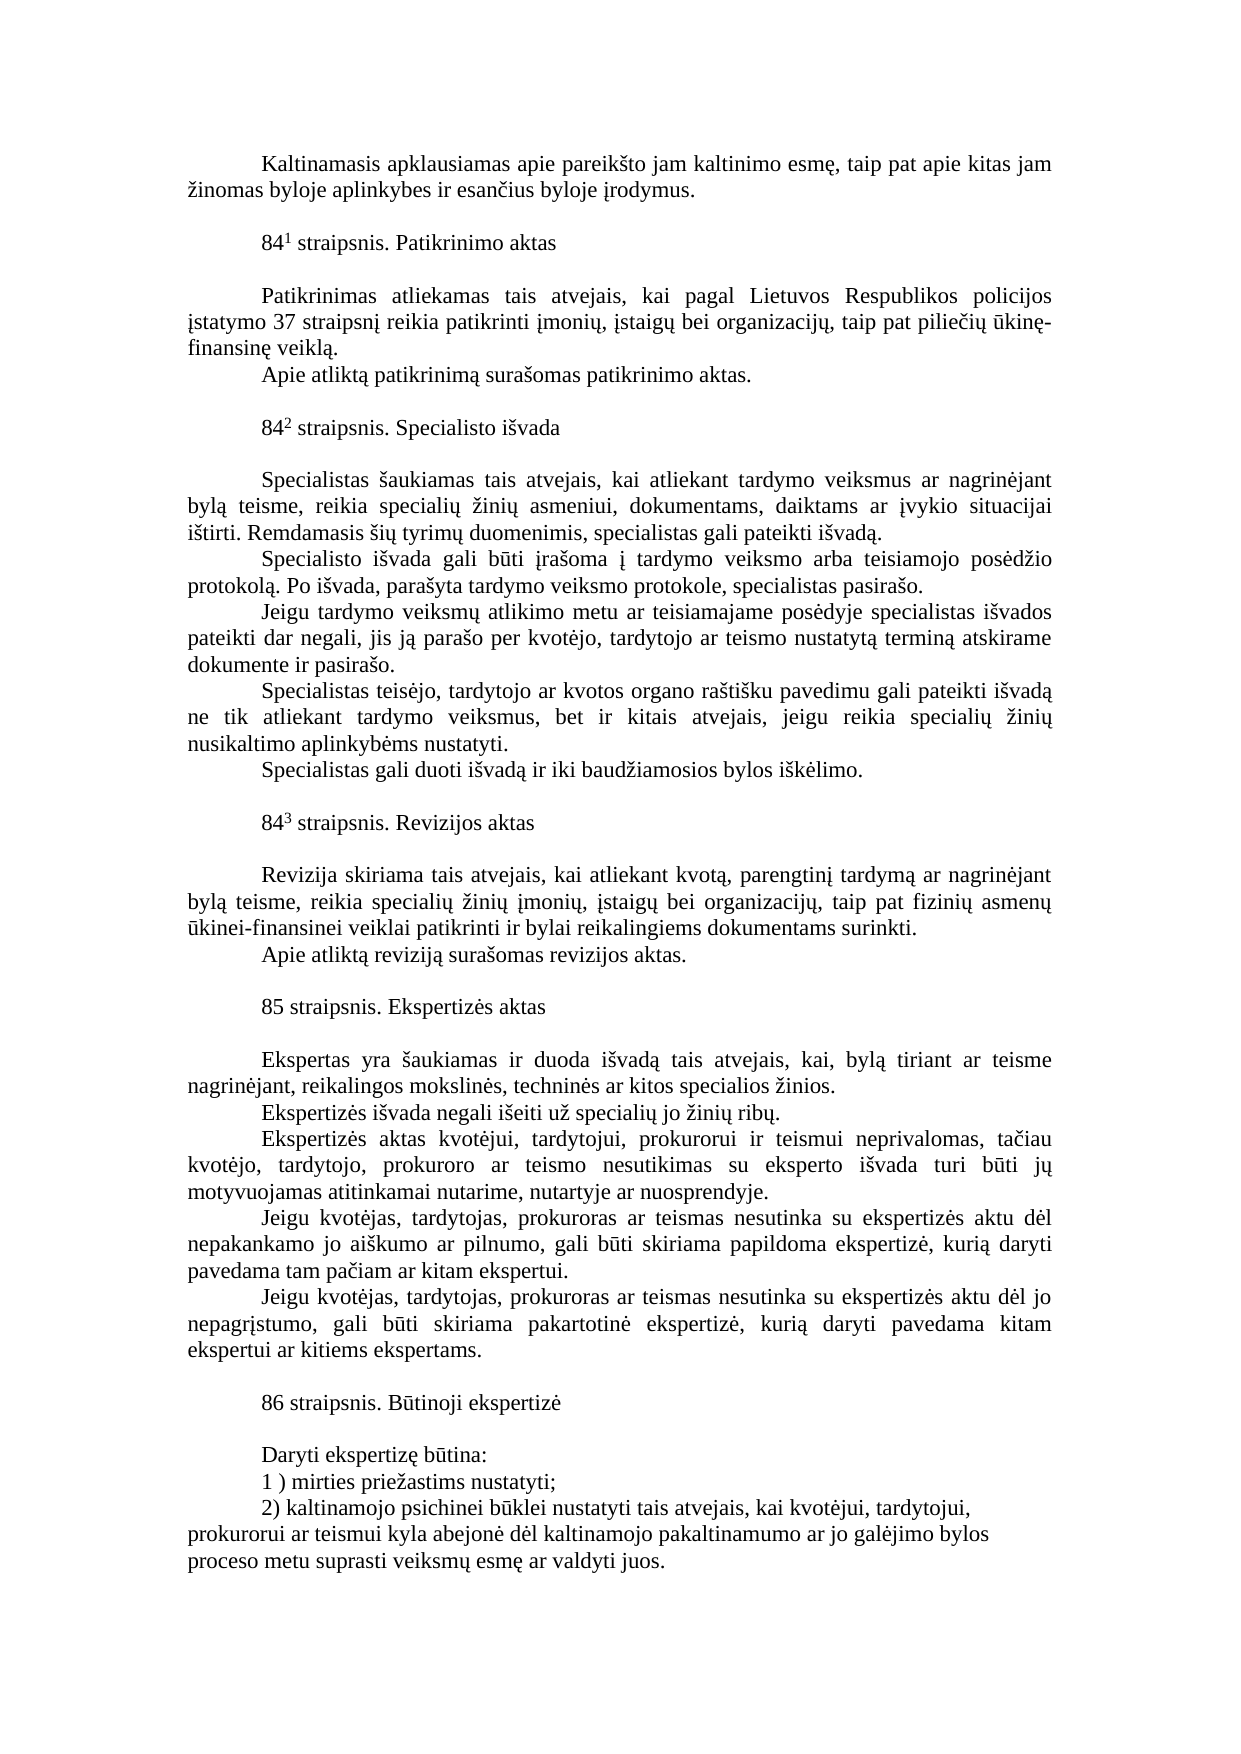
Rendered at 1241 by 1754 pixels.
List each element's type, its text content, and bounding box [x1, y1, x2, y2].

text 2) kaltinamojo psichinei būklei nustatyti tais atvejais, kai kvotėjui, tardytojui, prokurorui ar teismui kyla abejonė dėl kaltinamojo pakaltinamumo ar jo galėjimo bylos proceso metu suprasti veiksmų esmę ar valdyti juos. [187, 1494, 1053, 1573]
text Apie atliktą patikrinimą surašomas patikrinimo aktas. [187, 361, 1053, 387]
text Patikrinimas atliekamas tais atvejais, kai pagal Lietuvos Respublikos policijos įstatymo 37 straipsnį reikia patikrinti įmonių, įstaigų bei organizacijų, taip pat piliečių ūkinę-finansinę veiklą. [187, 282, 1053, 361]
text Jeigu kvotėjas, tardytojas, prokuroras ar teismas nesutinka su ekspertizės aktu dėl jo nepagrįstumo, gali būti skiriama pakartotinė ekspertizė, kurią daryti pavedama kitam ekspertui ar kitiems ekspertams. [187, 1283, 1053, 1362]
text Specialistas teisėjo, tardytojo ar kvotos organo raštišku pavedimu gali pateikti išvadą ne tik atliekant tardymo veiksmus, bet ir kitais atvejais, jeigu reikia specialių žinių nusikaltimo aplinkybėms nustatyti. [187, 677, 1053, 756]
text Ekspertizės išvada negali išeiti už specialių jo žinių ribų. [187, 1099, 1053, 1125]
text 841 straipsnis. Patikrinimo aktas [187, 229, 1053, 255]
text 85 straipsnis. Ekspertizės aktas [205, 993, 1053, 1020]
text Ekspertas yra šaukiamas ir duoda išvadą tais atvejais, kai, bylą tiriant ar teisme nagrinėjant, reikalingos mokslinės, techninės ar kitos specialios žinios. [187, 1046, 1053, 1099]
text Revizija skiriama tais atvejais, kai atliekant kvotą, parengtinį tardymą ar nagrinėjant bylą teisme, reikia specialių žinių įmonių, įstaigų bei organizacijų, taip pat fizinių asmenų ūkinei-finansinei veiklai patikrinti ir bylai reikalingiems dokumentams surinkti. [187, 862, 1053, 941]
text Apie atliktą reviziją surašomas revizijos aktas. [187, 941, 1053, 967]
text Ekspertizės aktas kvotėjui, tardytojui, prokurorui ir teismui neprivalomas, tačiau kvotėjo, tardytojo, prokuroro ar teismo nesutikimas su eksperto išvada turi būti jų motyvuojamas atitinkamai nutarime, nutartyje ar nuosprendyje. [187, 1125, 1053, 1204]
text 843 straipsnis. Revizijos aktas [206, 809, 1053, 835]
text Specialisto išvada gali būti įrašoma į tardymo veiksmo arba teisiamojo posėdžio protokolą. Po išvada, parašyta tardymo veiksmo protokole, specialistas pasirašo. [187, 545, 1053, 598]
text Jeigu tardymo veiksmų atlikimo metu ar teisiamajame posėdyje specialistas išvados pateikti dar negali, jis ją parašo per kvotėjo, tardytojo ar teismo nustatytą terminą atskirame dokumente ir pasirašo. [187, 598, 1053, 677]
text 842 straipsnis. Specialisto išvada [205, 413, 1053, 440]
text 1 ) mirties priežastims nustatyti; [187, 1468, 1053, 1494]
text 86 straipsnis. Būtinoji ekspertizė [187, 1389, 1053, 1415]
text Kaltinamasis apklausiamas apie pareikšto jam kaltinimo esmę, taip pat apie kitas jam žinomas byloje aplinkybes ir esančius byloje įrodymus. [187, 150, 1053, 203]
text Jeigu kvotėjas, tardytojas, prokuroras ar teismas nesutinka su ekspertizės aktu dėl nepakankamo jo aiškumo ar pilnumo, gali būti skiriama papildoma ekspertizė, kurią daryti pavedama tam pačiam ar kitam ekspertui. [187, 1204, 1053, 1283]
text Daryti ekspertizę būtina: [187, 1441, 1053, 1468]
text Specialistas gali duoti išvadą ir iki baudžiamosios bylos iškėlimo. [187, 756, 1053, 782]
text Specialistas šaukiamas tais atvejais, kai atliekant tardymo veiksmus ar nagrinėjant bylą teisme, reikia specialių žinių asmeniui, dokumentams, daiktams ar įvykio situacijai ištirti. Remdamasis šių tyrimų duomenimis, specialistas gali pateikti išvadą. [187, 466, 1053, 545]
